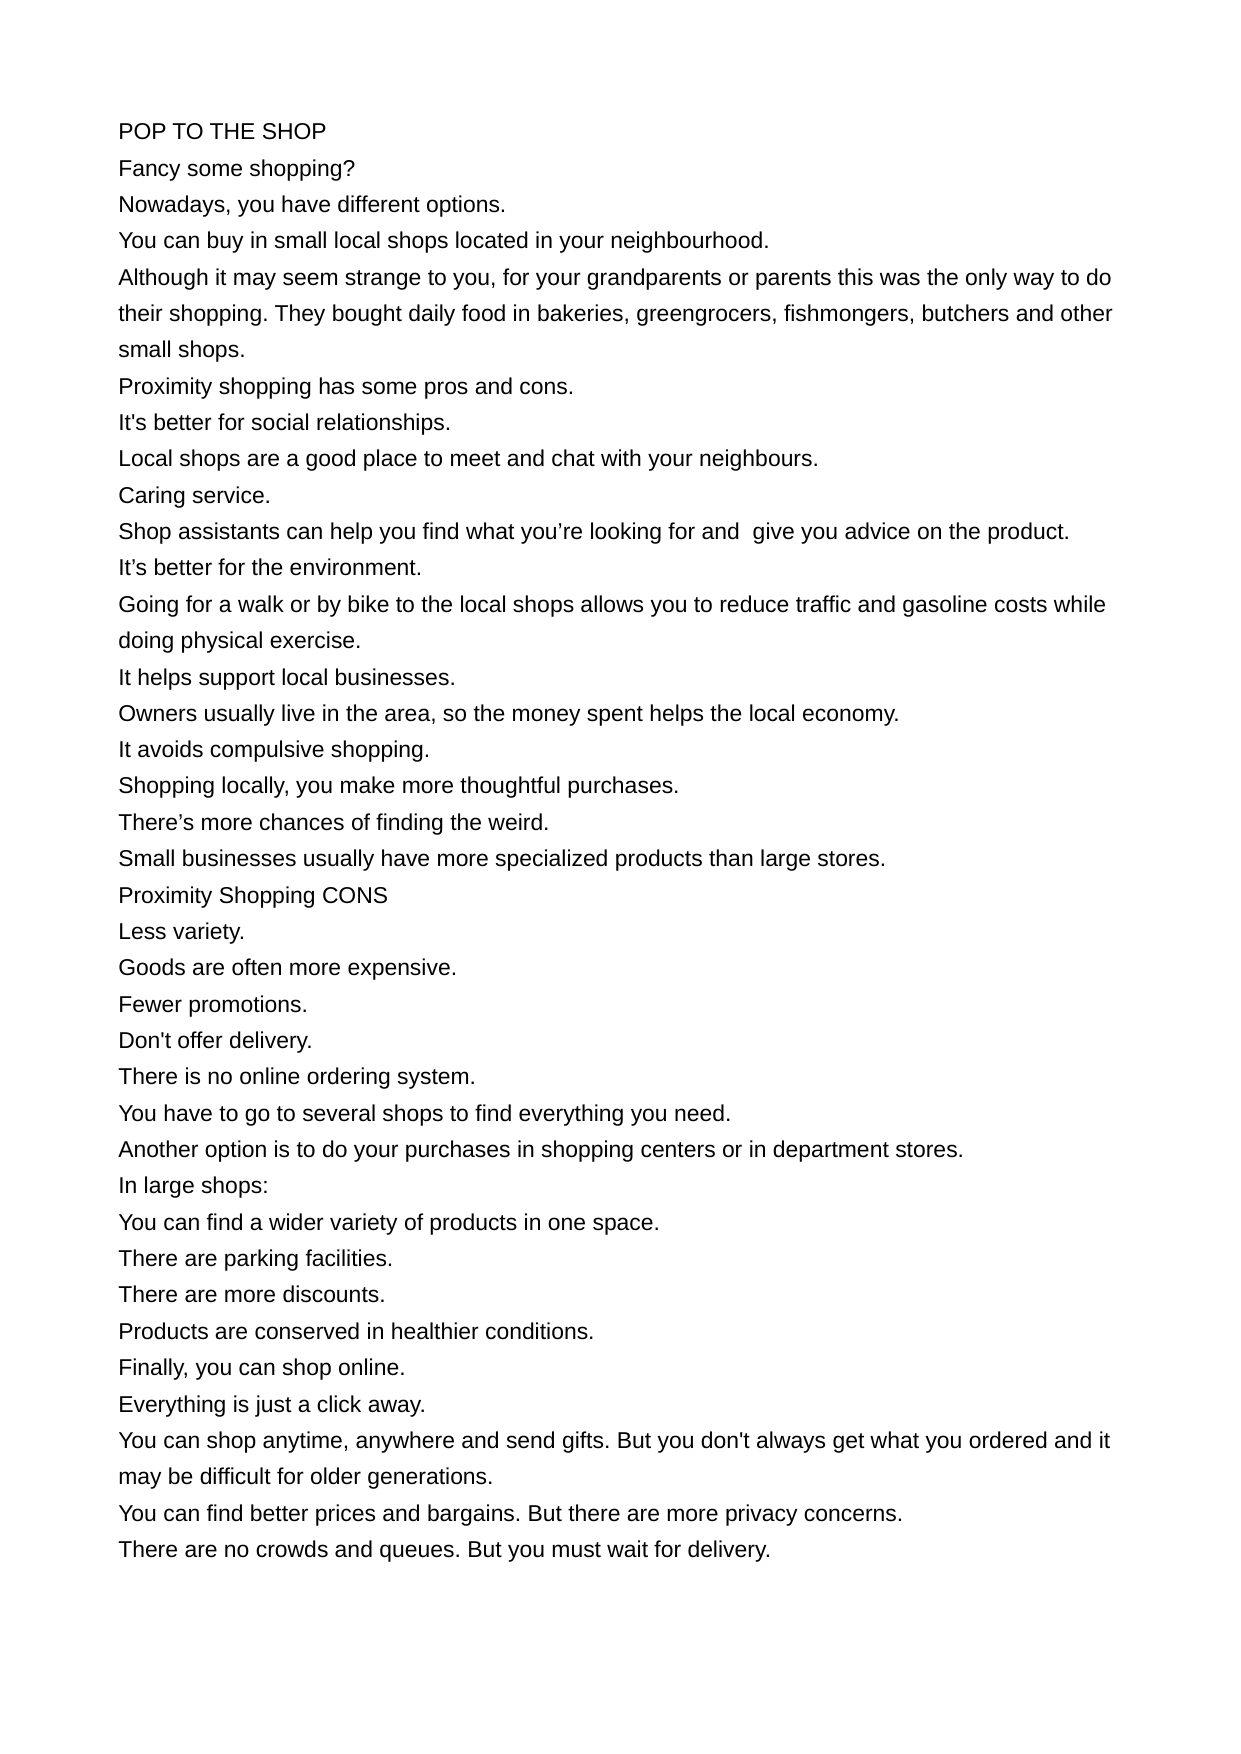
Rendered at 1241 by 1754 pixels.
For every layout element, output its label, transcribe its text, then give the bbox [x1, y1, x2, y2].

text There’s more chances of finding the weird. [118, 809, 1122, 835]
text You can find a wider variety of products in one space. [118, 1209, 1122, 1235]
text In large shops: [118, 1172, 1122, 1199]
text There are more discounts. [118, 1281, 1122, 1308]
text Another option is to do your purchases in shopping centers or in department stores. [118, 1136, 1122, 1162]
text POP TO THE SHOP [118, 118, 1122, 144]
text You can find better prices and bargains. But there are more privacy concerns. [118, 1499, 1122, 1526]
text Shopping locally, you make more thoughtful purchases. [118, 772, 1122, 799]
text It’s better for the environment. [118, 554, 1122, 581]
text Nowadays, you have different options. [118, 191, 1122, 217]
text You can shop anytime, anywhere and send gifts. But you don't always get what you ordered and it may be difficult for older generations. [118, 1427, 1122, 1489]
text Proximity Shopping CONS [118, 882, 1122, 908]
text There are no crowds and queues. But you must wait for delivery. [118, 1536, 1122, 1562]
text Less variety. [118, 918, 1122, 944]
text Products are conserved in healthier conditions. [118, 1318, 1122, 1344]
text Finally, you can shop online. [118, 1354, 1122, 1381]
text Owners usually live in the area, so the money spent helps the local economy. [118, 700, 1122, 726]
text Goods are often more expensive. [118, 954, 1122, 981]
text Small businesses usually have more specialized products than large stores. [118, 845, 1122, 872]
text It avoids compulsive shopping. [118, 736, 1122, 762]
text Caring service. [118, 482, 1122, 508]
text Everything is just a click away. [118, 1391, 1122, 1417]
text Local shops are a good place to meet and chat with your neighbours. [118, 445, 1122, 472]
text Fewer promotions. [118, 991, 1122, 1017]
text There is no online ordering system. [118, 1063, 1122, 1090]
text It helps support local businesses. [118, 663, 1122, 690]
text Going for a walk or by bike to the local shops allows you to reduce traffic and gasoline costs while doing physical exercise. [118, 591, 1122, 653]
text Proximity shopping has some pros and cons. [118, 373, 1122, 399]
text It's better for social relationships. [118, 409, 1122, 435]
text There are parking facilities. [118, 1245, 1122, 1271]
text You have to go to several shops to find everything you need. [118, 1100, 1122, 1126]
text Don't offer delivery. [118, 1027, 1122, 1053]
text You can buy in small local shops located in your neighbourhood. [118, 227, 1122, 253]
text Although it may seem strange to you, for your grandparents or parents this was the only way to do their shopping. They bought daily food in bakeries, greengrocers, fishmongers, butchers and other small shops. [118, 263, 1122, 363]
text Fancy some shopping? [118, 154, 1122, 181]
text Shop assistants can help you find what you’re looking for and give you advice on the product. [118, 518, 1122, 544]
